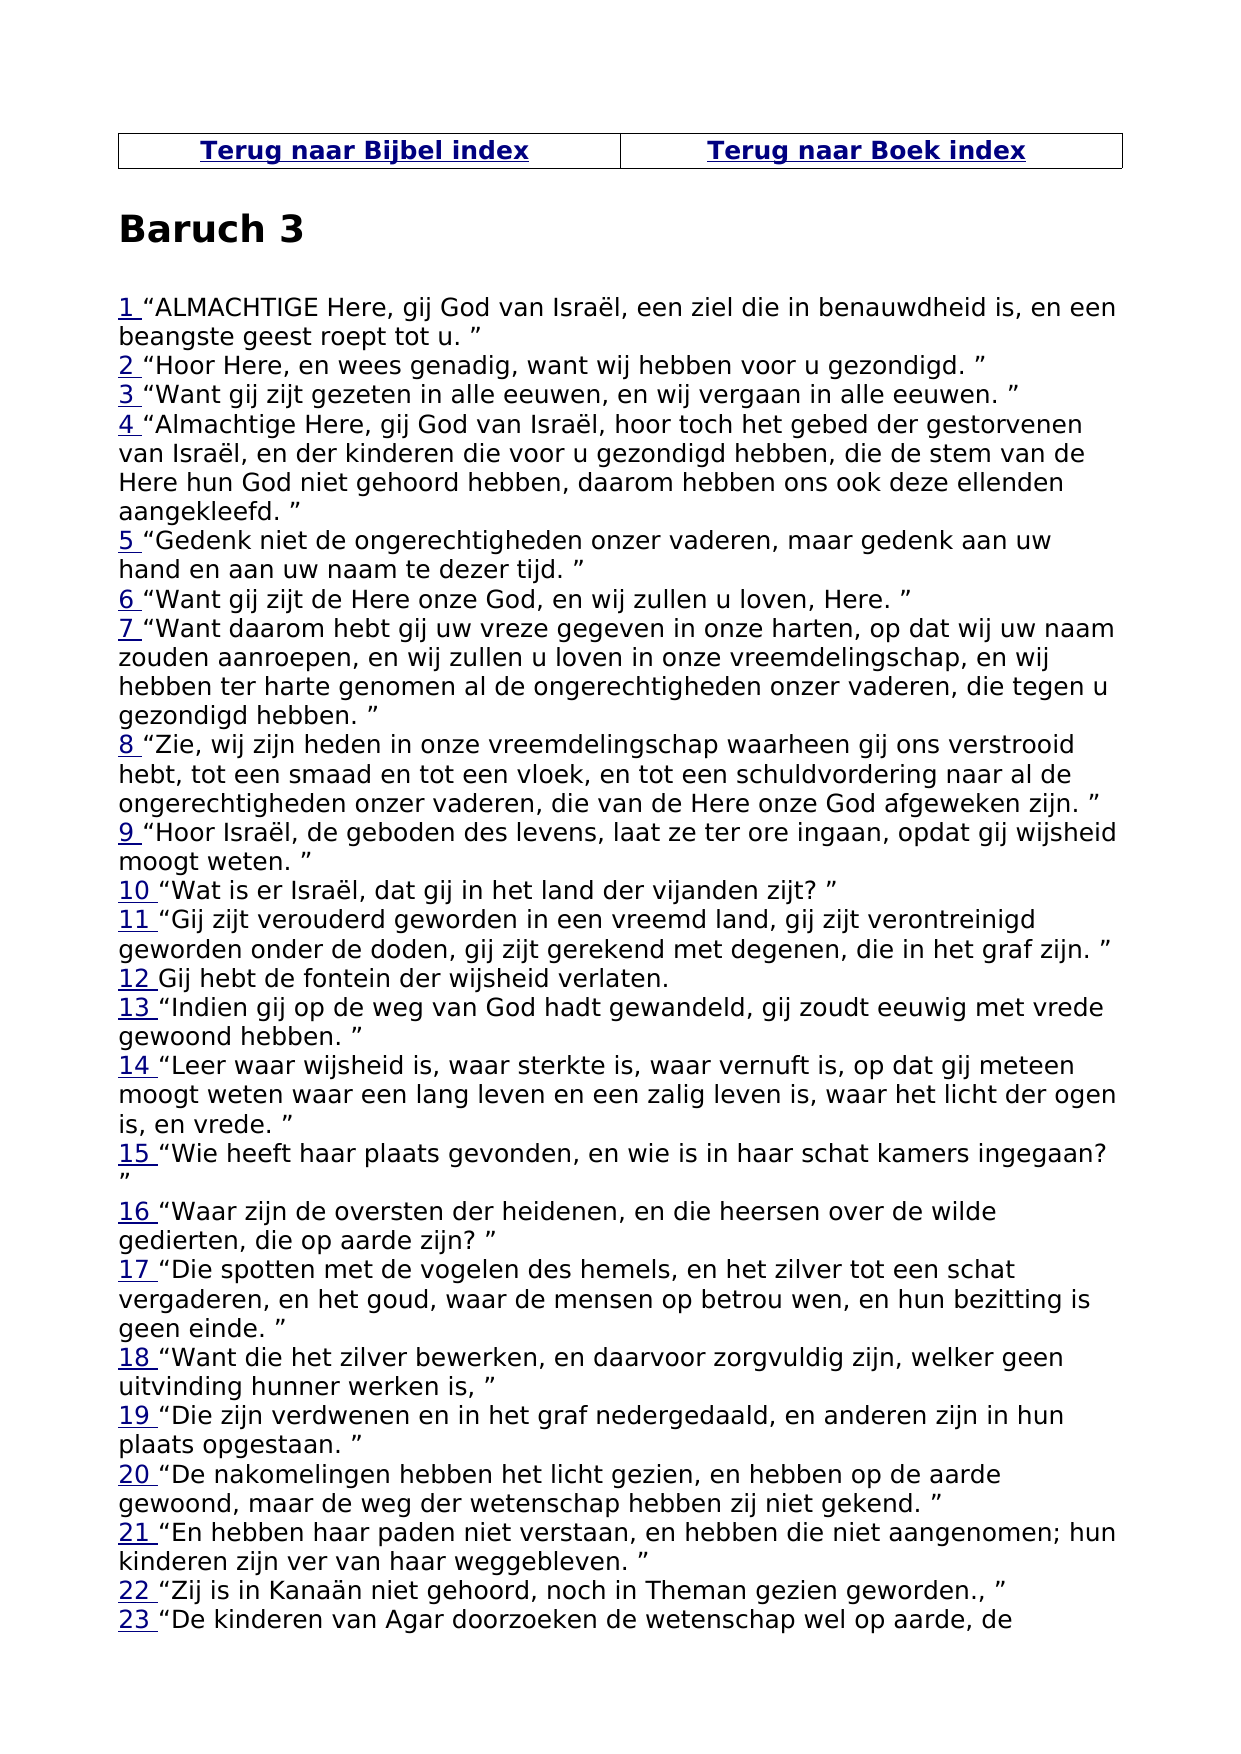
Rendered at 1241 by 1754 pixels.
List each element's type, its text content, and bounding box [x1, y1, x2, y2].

table_header Terug naar Bijbel index [119, 134, 620, 168]
subtitle Baruch 3 [118, 208, 1122, 252]
text 1 “ALMACHTIGE Here, gij God van Israël, een ziel die in benauwdheid is, en een beangste geest roept tot u. ” 2 “Hoor Here, en wees genadig, want wij hebben voor u gezondigd. ” 3 “Want gij zijt gezeten in alle eeuwen, en wij vergaan in alle eeuwen. ” 4 “Almachtige Here, gij God van Israël, hoor toch het gebed der gestorvenen van Israël, en der kinderen die voor u gezondigd hebben, die de stem van de Here hun God niet gehoord hebben, daarom hebben ons ook deze ellenden aangekleefd. ” 5 “Gedenk niet de ongerechtigheden onzer vaderen, maar gedenk aan uw hand en aan uw naam te dezer tijd. ” 6 “Want gij zijt de Here onze God, en wij zullen u loven, Here. ” 7 “Want daarom hebt gij uw vreze gegeven in onze harten, op dat wij uw naam zouden aanroepen, en wij zullen u loven in onze vreemdelingschap, en wij hebben ter harte genomen al de ongerechtigheden onzer vaderen, die tegen u gezondigd hebben. ” 8 “Zie, wij zijn heden in onze vreemdelingschap waarheen gij ons verstrooid hebt, tot een smaad en tot een vloek, en tot een schuldvordering naar al de ongerechtigheden onzer vaderen, die van de Here onze God afgeweken zijn. ” 9 “Hoor Israël, de geboden des levens, laat ze ter ore ingaan, opdat gij wijsheid moogt weten. ” 10 “Wat is er Israël, dat gij in het land der vijanden zijt? ” 11 “Gij zijt verouderd geworden in een vreemd land, gij zijt verontreinigd geworden onder de doden, gij zijt gerekend met degenen, die in het graf zijn. ” 12 Gij hebt de fontein der wijsheid verlaten. 13 “Indien gij op de weg van God hadt gewandeld, gij zoudt eeuwig met vrede gewoond hebben. ” 14 “Leer waar wijsheid is, waar sterkte is, waar vernuft is, op dat gij meteen moogt weten waar een lang leven en een zalig leven is, waar het licht der ogen is, en vrede. ” 15 “Wie heeft haar plaats gevonden, en wie is in haar schat kamers ingegaan? ” 16 “Waar zijn de oversten der heidenen, en die heersen over de wilde gedierten, die op aarde zijn? ” 17 “Die spotten met de vogelen des hemels, en het zilver tot een schat vergaderen, en het goud, waar de mensen op betrou wen, en hun bezitting is geen einde. ” 18 “Want die het zilver bewerken, en daarvoor zorgvuldig zijn, welker geen uitvinding hunner werken is, ” 19 “Die zijn verdwenen en in het graf nedergedaald, en anderen zijn in hun plaats opgestaan. ” 20 “De nakomelingen hebben het licht gezien, en hebben op de aarde gewoond, maar de weg der wetenschap hebben zij niet gekend. ” 21 “En hebben haar paden niet verstaan, en hebben die niet aangenomen; hun kinderen zijn ver van haar weggebleven. ” 22 “Zij is in Kanaän niet gehoord, noch in Theman gezien geworden., ” 23 “De kinderen van Agar doorzoeken de wetenschap wel op aarde, de [118, 264, 1122, 1635]
table_header Terug naar Boek index [621, 134, 1122, 168]
